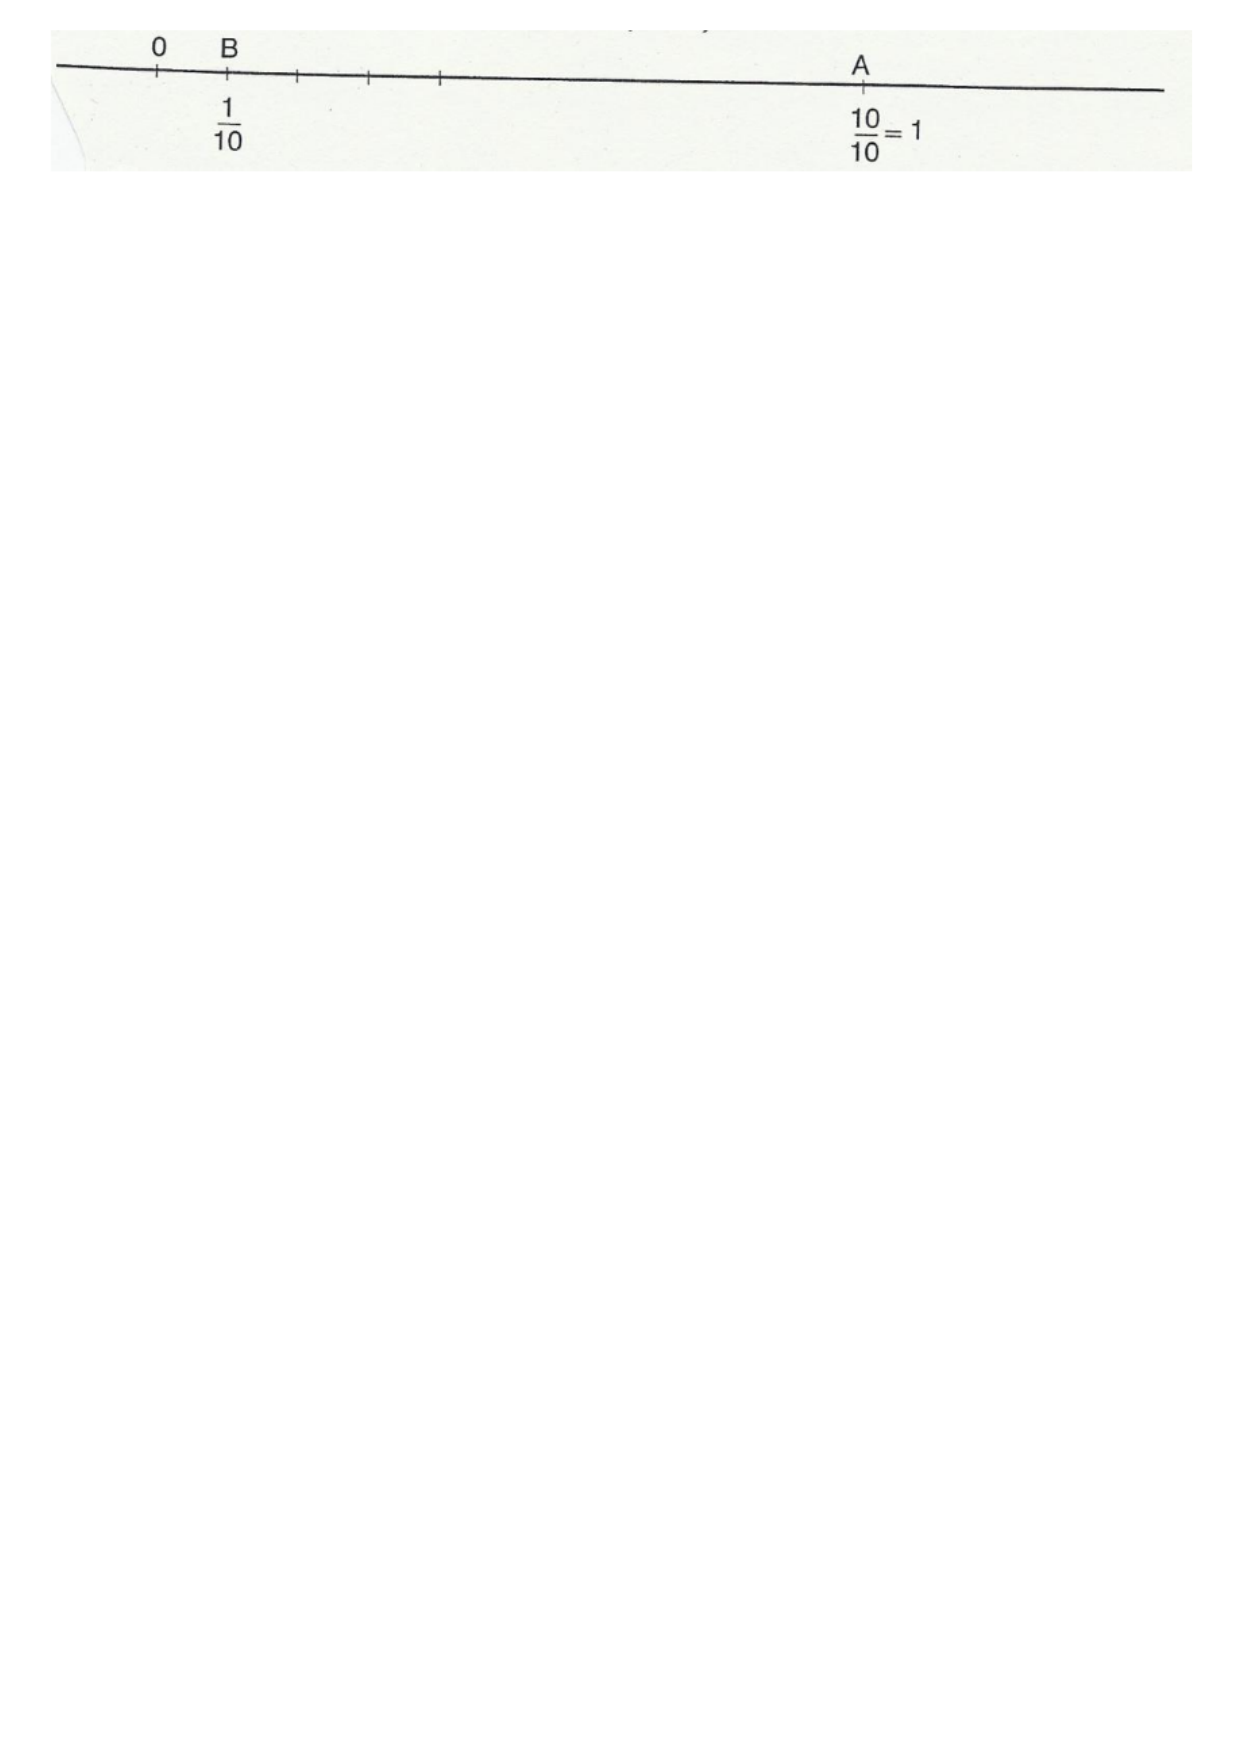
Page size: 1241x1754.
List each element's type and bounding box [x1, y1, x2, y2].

picture [43, 29, 1193, 185]
